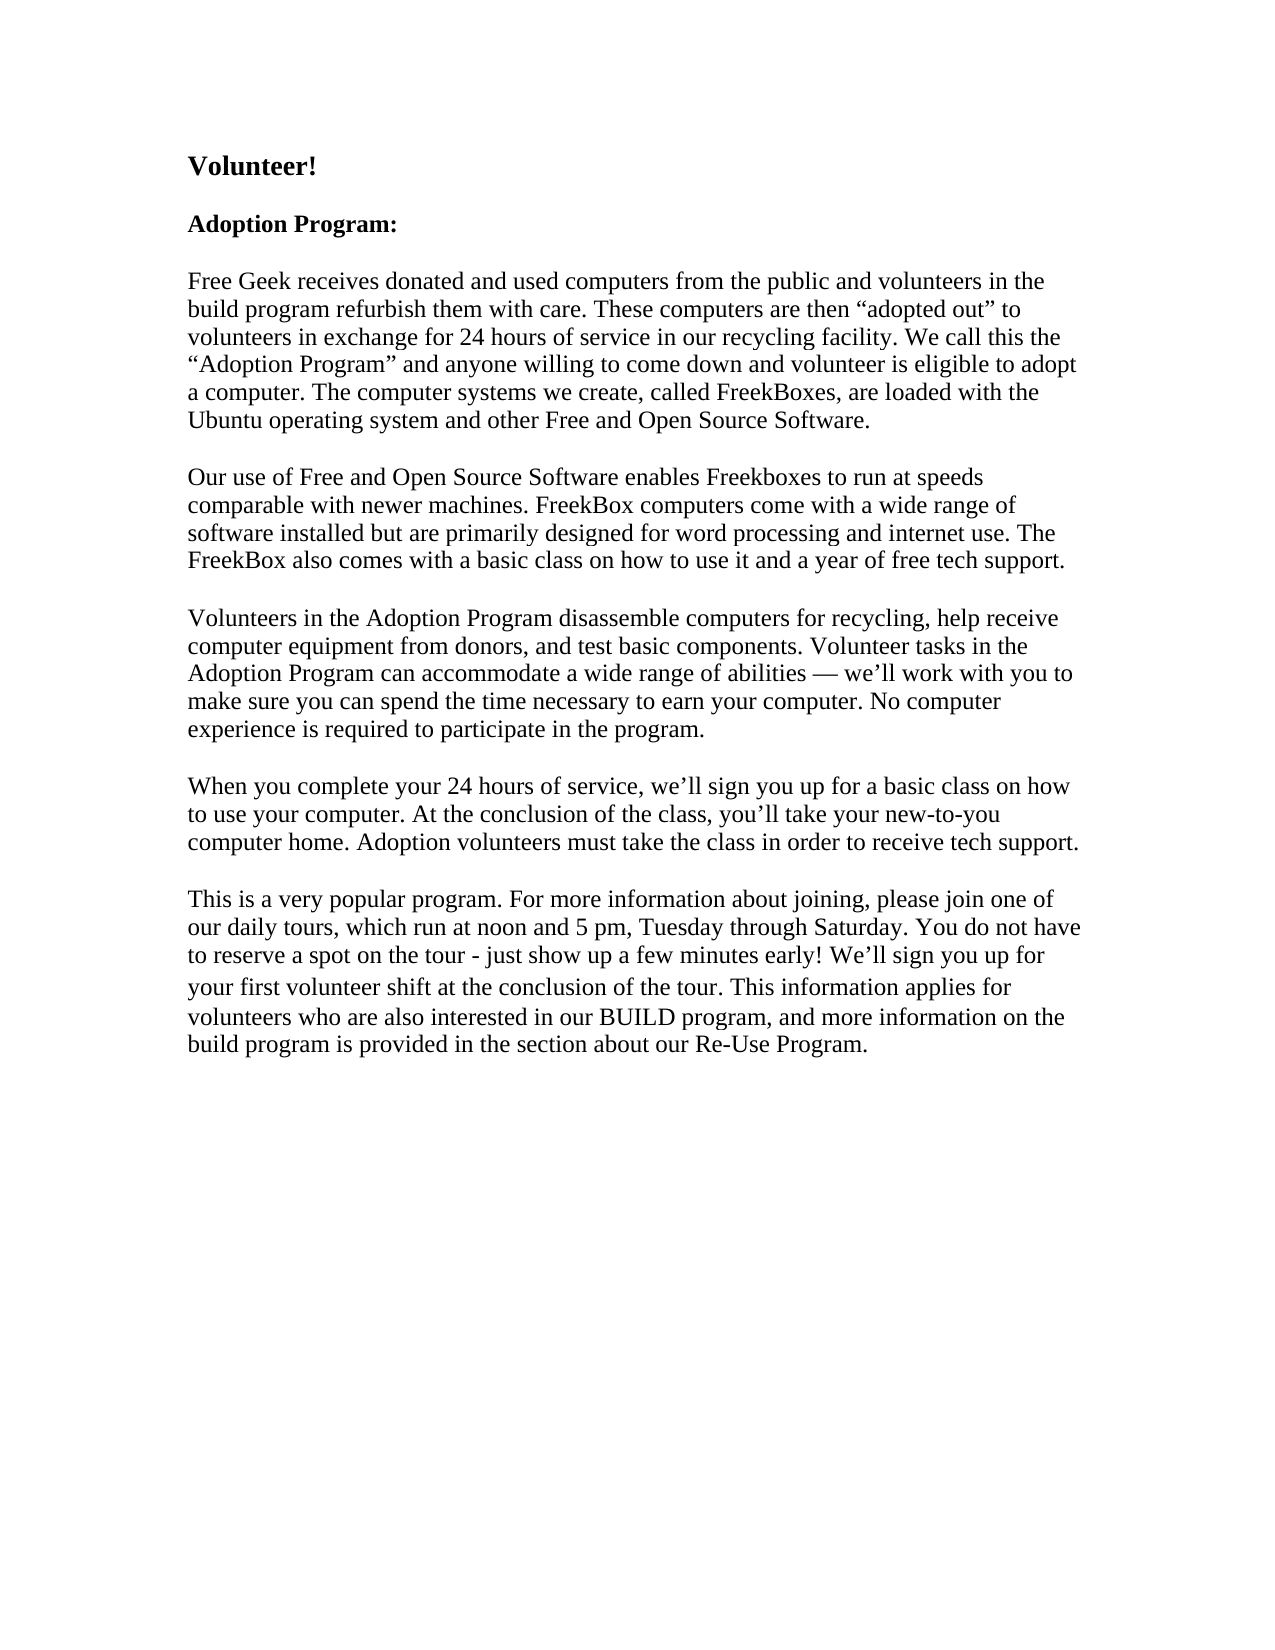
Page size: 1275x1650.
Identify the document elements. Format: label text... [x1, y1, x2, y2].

text Volunteers in the Adoption Program disassemble computers for recycling, help receive computer equipment from donors, and test basic components. Volunteer tasks in the Adoption Program can accommodate a wide range of abilities — we’ll work with you to make sure you can spend the time necessary to earn your computer. No computer experience is required to participate in the program. [187, 604, 1087, 743]
text Free Geek receives donated and used computers from the public and volunteers in the build program refurbish them with care. These computers are then “adopted out” to volunteers in exchange for 24 hours of service in our recycling facility. We call this the “Adoption Program” and anyone willing to come down and volunteer is eligible to adopt a computer. The computer systems we create, called FreekBoxes, are loaded with the Ubuntu operating system and other Free and Open Source Software. [876, 267, 1087, 434]
text This is a very popular program. For more information about joining, please join one of our daily tours, which run at noon and 5 pm, Tuesday through Saturday. You do not have to reserve a spot on the tour - just show up a few minutes early! We’ll sign you up for your first volunteer shift at the conclusion of the tour. This information applies for volunteers who are also interested in our BUILD program, and more information on the build program is provided in the section about our Re-Use Program. [187, 953, 724, 1014]
text This is a very popular program. For more information about joining, please join one of our daily tours, which run at noon and 5 pm, Tuesday through Saturday. You do not have to reserve a spot on the tour - just show up a few minutes early! We’ll sign you up for your first volunteer shift at the conclusion of the tour. This information applies for volunteers who are also interested in our BUILD program, and more information on the build program is provided in the section about our Re-Use Program. [187, 941, 1087, 1087]
text When you complete your 24 hours of service, we’ll sign you up for a basic class on how to use your computer. At the conclusion of the class, you’ll take your new-to-you computer home. Adoption volunteers must take the class in order to receive tech support. [187, 772, 1087, 856]
text Adoption Program: [403, 210, 1087, 238]
text Volunteer! [317, 150, 1087, 181]
text Our use of Free and Open Source Software enables Freekboxes to run at speeds comparable with newer machines. FreekBox computers come with a wide range of software installed but are primarily designed for word processing and internet use. The FreekBox also comes with a basic class on how to use it and a year of free tech support. [990, 463, 1087, 575]
